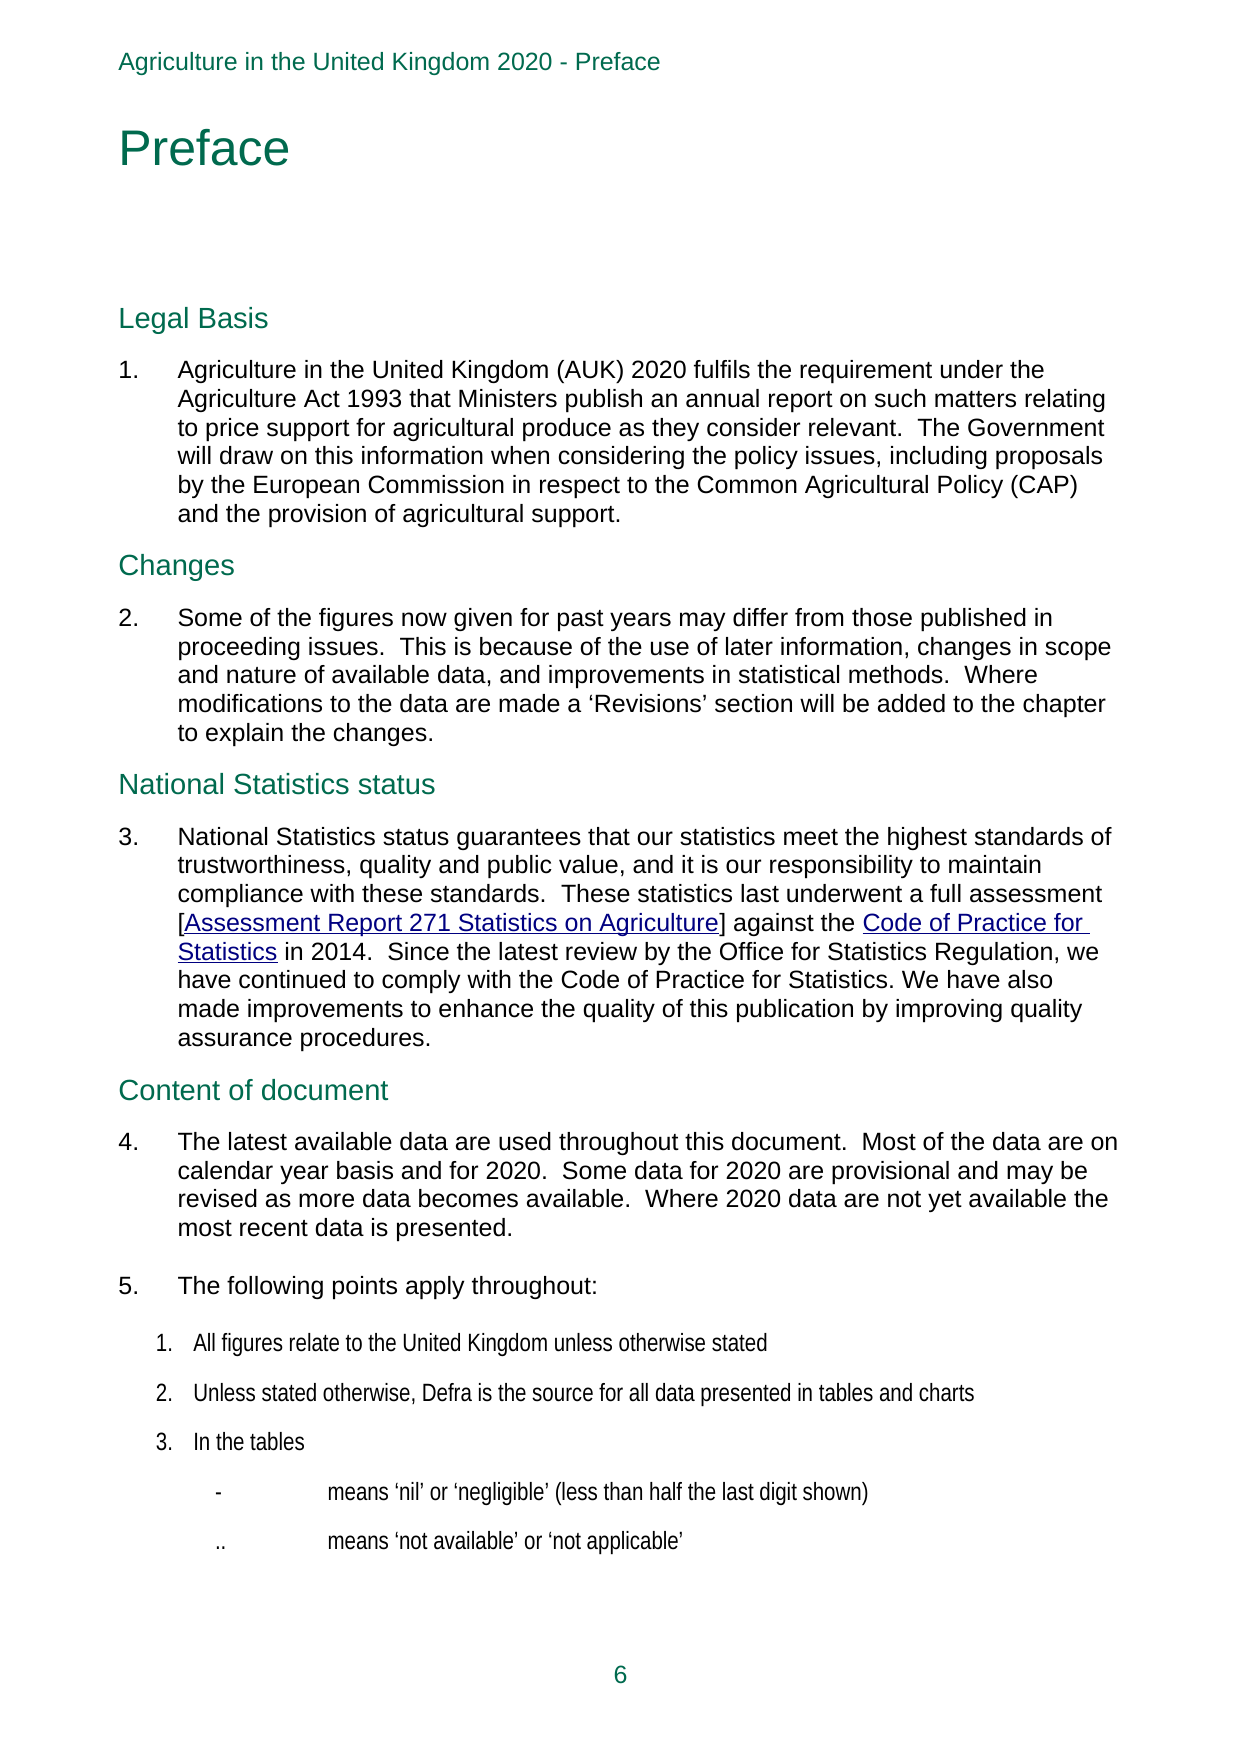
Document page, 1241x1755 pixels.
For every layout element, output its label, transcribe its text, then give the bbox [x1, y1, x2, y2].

list National Statistics status guarantees that our statistics meet the highest standards of trustworthiness, quality and public value, and it is our responsibility to maintain compliance with these standards. These statistics last underwent a full assessment [Assessment Report 271 Statistics on Agriculture] against the Code of Practice for Statistics in 2014. Since the latest review by the Office for Statistics Regulation, we have continued to comply with the Code of Practice for Statistics. We have also made improvements to enhance the quality of this publication by improving quality assurance procedures. [118, 822, 1122, 1052]
list Agriculture in the United Kingdom (AUK) 2020 fulfils the requirement under the Agriculture Act 1993 that Ministers publish an annual report on such matters relating to price support for agricultural produce as they consider relevant. The Government will draw on this information when considering the policy issues, including proposals by the European Commission in respect to the Common Agricultural Policy (CAP) and the provision of agricultural support. [118, 355, 1122, 527]
subtitle Changes [118, 548, 1122, 582]
list The latest available data are used throughout this document. Most of the data are on calendar year basis and for 2020. Some data for 2020 are provisional and may be revised as more data becomes available. Where 2020 data are not yet available the most recent data is presented. [118, 1127, 1122, 1242]
list Some of the figures now given for past years may differ from those published in proceeding issues. This is because of the use of later information, changes in scope and nature of available data, and improvements in statistical methods. Where modifications to the data are made a ‘Revisions’ section will be added to the chapter to explain the changes. [118, 603, 1122, 746]
list Unless stated otherwise, Defra is the source for all data presented in tables and charts [156, 1378, 1122, 1406]
text .. means ‘not available’ or ‘not applicable’ [215, 1526, 1122, 1555]
subtitle Content of document [118, 1072, 1122, 1106]
list In the tables [156, 1427, 1122, 1456]
subtitle Legal Basis [118, 301, 1122, 334]
subtitle Preface [118, 118, 1122, 176]
subtitle National Statistics status [118, 767, 1122, 801]
list All figures relate to the United Kingdom unless otherwise stated [156, 1328, 1122, 1357]
text - means ‘nil’ or ‘negligible’ (less than half the last digit shown) [215, 1477, 1122, 1505]
list The following points apply throughout: [118, 1271, 1122, 1299]
